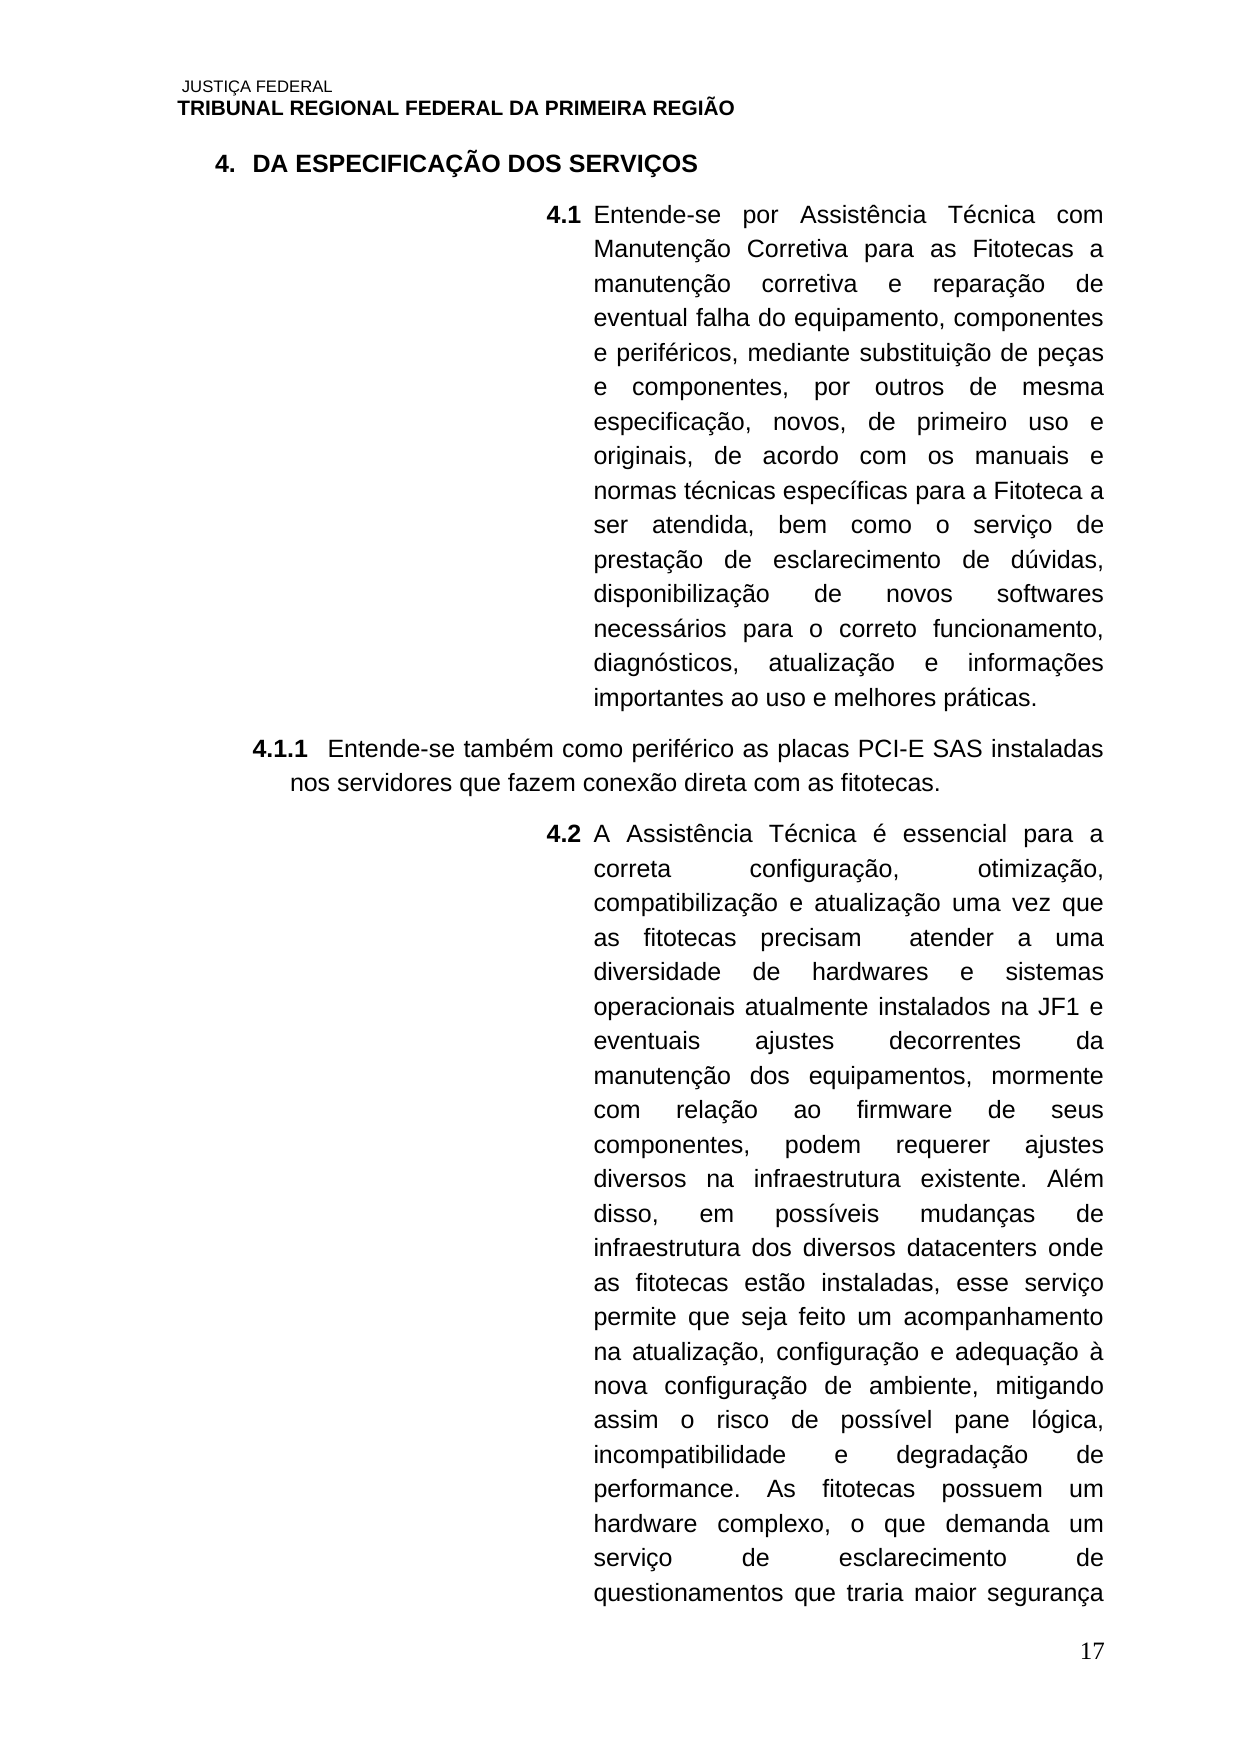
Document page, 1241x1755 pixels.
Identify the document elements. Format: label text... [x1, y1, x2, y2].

list Entende-se por Assistência Técnica com Manutenção Corretiva para as Fitotecas a manutenção corretiva e reparação de eventual falha do equipamento, componentes e periféricos, mediante substituição de peças e componentes, por outros de mesma especificação, novos, de primeiro uso e originais, de acordo com os manuais e normas técnicas específicas para a Fitoteca a ser atendida, bem como o serviço de prestação de esclarecimento de dúvidas, disponibilização de novos softwares necessários para o correto funcionamento, diagnósticos, atualização e informações importantes ao uso e melhores práticas. [546, 200, 1104, 711]
list Entende-se também como periférico as placas PCI-E SAS instaladas nos servidores que fazem conexão direta com as fitotecas. [215, 734, 337, 797]
list A Assistência Técnica é essencial para a correta configuração, otimização, compatibilização e atualização uma vez que as fitotecas precisam atender a uma diversidade de hardwares e sistemas operacionais atualmente instalados na JF1 e eventuais ajustes decorrentes da manutenção dos equipamentos, mormente com relação ao firmware de seus componentes, podem requerer ajustes diversos na infraestrutura existente. Além disso, em possíveis mudanças de infraestrutura dos diversos datacenters onde as fitotecas estão instaladas, esse serviço permite que seja feito um acompanhamento na atualização, configuração e adequação à nova configuração de ambiente, mitigando assim o risco de possível pane lógica, incompatibilidade e degradação de performance. As fitotecas possuem um hardware complexo, o que demanda um serviço de esclarecimento de questionamentos que traria maior segurança [546, 819, 1104, 1607]
list DA ESPECIFICAÇÃO DOS SERVIÇOS [215, 149, 1104, 177]
list Entende-se também como periférico as placas PCI-E SAS instaladas nos servidores que fazem conexão direta com as fitotecas. [1014, 734, 1104, 797]
